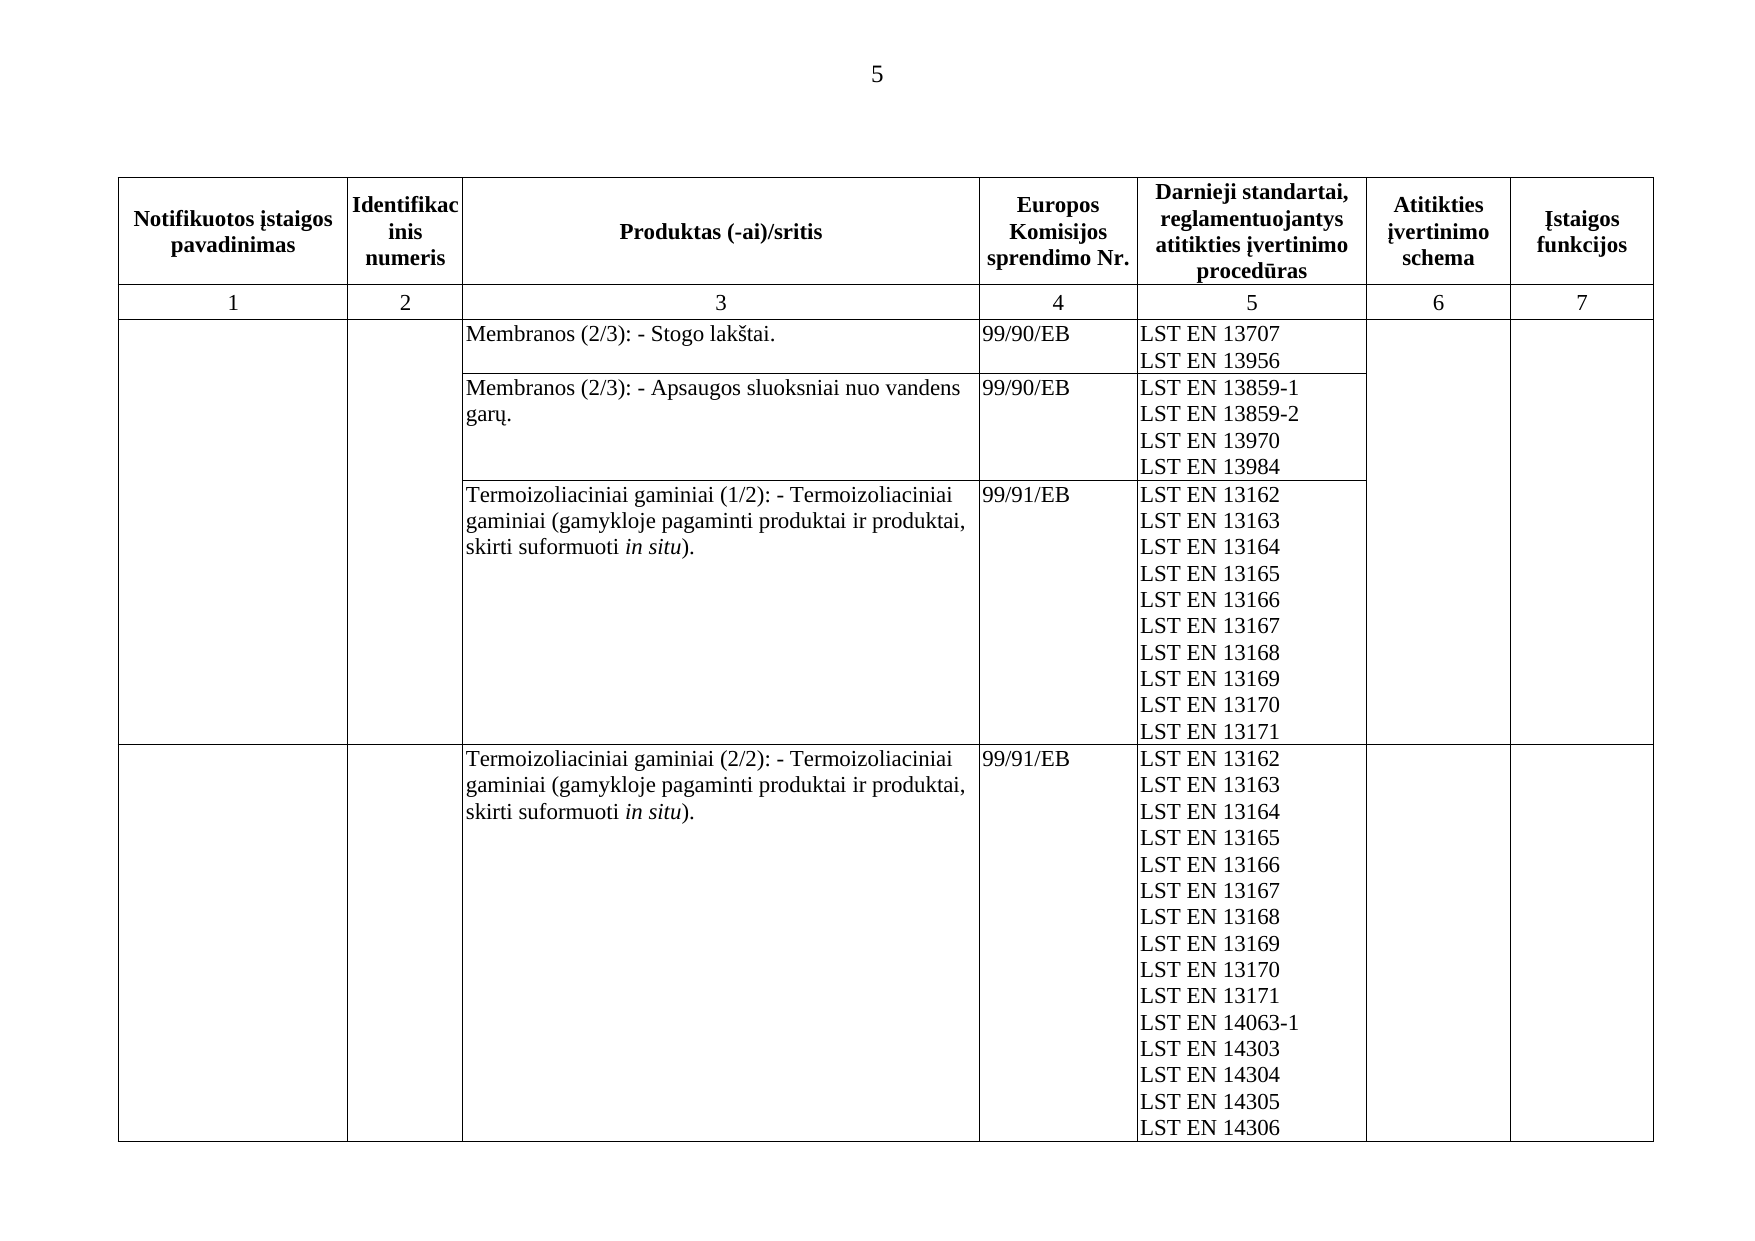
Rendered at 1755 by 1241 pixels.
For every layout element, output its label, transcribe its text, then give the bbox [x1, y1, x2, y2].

table_cell [348, 745, 462, 1141]
table_cell LST EN 13162 LST EN 13163 LST EN 13164 LST EN 13165 LST EN 13166 LST EN 13167 LST EN 13168 LST EN 13169 LST EN 13170 LST EN 13171 [1138, 481, 1366, 744]
table_header Atitikties įvertinimo schema [1367, 178, 1510, 284]
table_header Produktas (-ai)/sritis [463, 178, 979, 284]
table_cell 99/91/EB [980, 481, 1137, 744]
table_cell 1 [119, 285, 347, 319]
table_header Įstaigos funkcijos [1511, 178, 1653, 284]
table_header Europos Komisijos sprendimo Nr. [980, 178, 1137, 284]
table_cell 99/91/EB [980, 745, 1137, 1141]
table_cell [1511, 745, 1653, 1141]
table_cell [119, 320, 347, 744]
table_cell 7 [1511, 285, 1653, 319]
table_cell 4 [980, 285, 1137, 319]
table_cell LST EN 13162 LST EN 13163 LST EN 13164 LST EN 13165 LST EN 13166 LST EN 13167 LST EN 13168 LST EN 13169 LST EN 13170 LST EN 13171 LST EN 14063-1 LST EN 14303 LST EN 14304 LST EN 14305 LST EN 14306 [1138, 745, 1366, 1141]
table_cell 5 [1138, 285, 1366, 319]
table_cell [1511, 320, 1653, 744]
table_header Darnieji standartai, reglamentuojantys atitikties įvertinimo procedūras [1138, 178, 1366, 284]
table_cell Membranos (2/3): - Apsaugos sluoksniai nuo vandens garų. [463, 374, 979, 479]
table_cell 2 [348, 285, 462, 319]
table_cell Termoizoliaciniai gaminiai (2/2): - Termoizoliaciniai gaminiai (gamykloje pagaminti produktai ir produktai, skirti suformuoti in situ). [463, 745, 979, 1141]
table_cell [348, 320, 462, 744]
table_cell [1367, 745, 1510, 1141]
table_cell 99/90/EB [980, 374, 1137, 479]
table_header Notifikuotos įstaigos pavadinimas [119, 178, 347, 284]
table_cell Membranos (2/3): - Stogo lakštai. [463, 320, 979, 373]
table_cell [119, 745, 347, 1141]
table_cell [1367, 320, 1510, 744]
table_cell 3 [463, 285, 979, 319]
table_cell 6 [1367, 285, 1510, 319]
table_cell Termoizoliaciniai gaminiai (1/2): - Termoizoliaciniai gaminiai (gamykloje pagaminti produktai ir produktai, skirti suformuoti in situ). [463, 481, 979, 744]
table_header Identifikacinis numeris [348, 178, 462, 284]
table_cell LST EN 13859-1 LST EN 13859-2 LST EN 13970 LST EN 13984 [1138, 374, 1366, 479]
table_cell 99/90/EB [980, 320, 1137, 373]
table_cell LST EN 13707 LST EN 13956 [1138, 320, 1366, 373]
